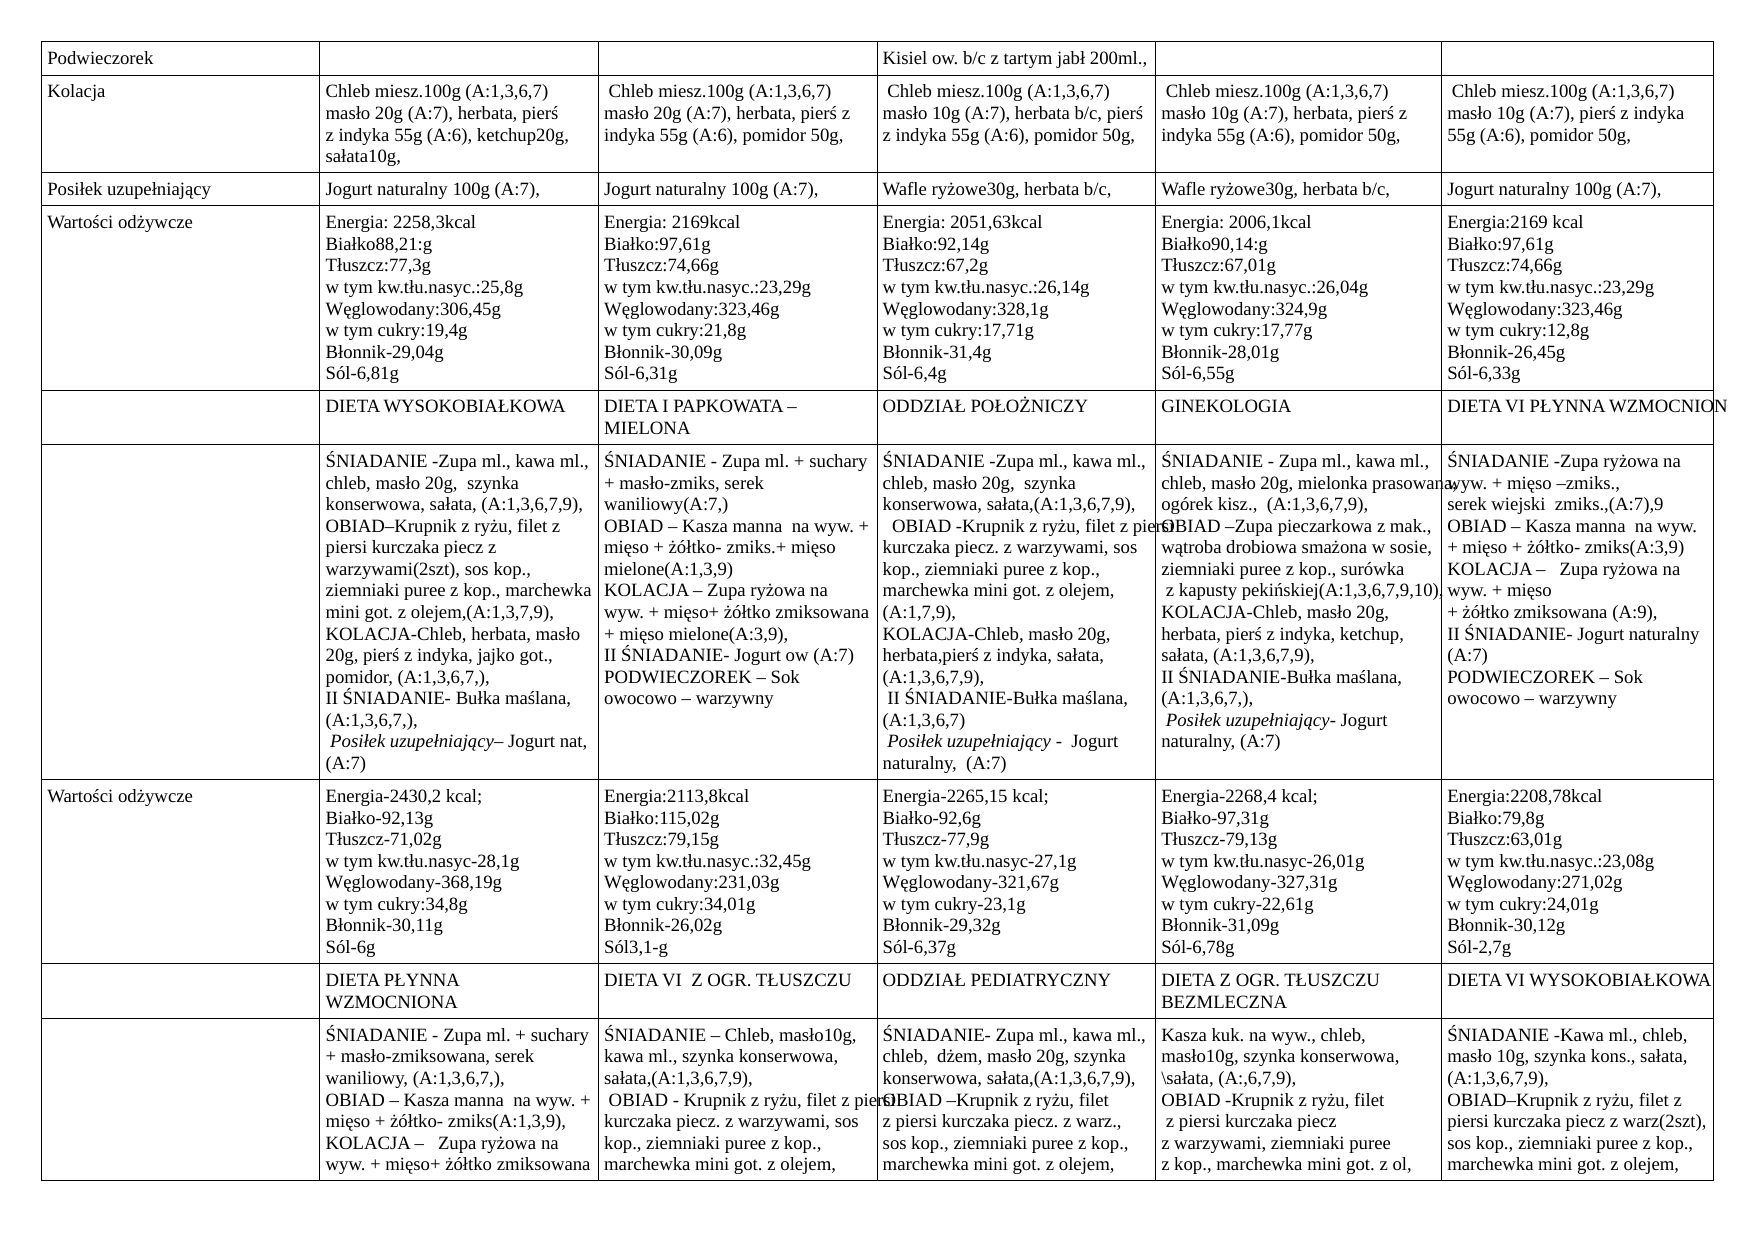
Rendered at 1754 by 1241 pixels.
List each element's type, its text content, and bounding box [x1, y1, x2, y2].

table_cell Jogurt naturalny 100g (A:7), [320, 173, 598, 205]
table_cell ŚNIADANIE -Kawa ml., chleb, masło 10g, szynka kons., sałata, (A:1,3,6,7,9), OBIAD–Krupnik z ryżu, filet z piersi kurczaka piecz z warz(2szt), sos kop., ziemniaki puree z kop., marchewka mini got. z olejem,(A:7,9), KOLACJA-Chleb, herbata, masło 20g, pierś z indyka, jajko got., pomidor,(A:1,3,6,7,9), II ŚNIADANIE-Bukiet warz got., PODWIECZOREK –Kisiel ow. b/c z tartym jabłkiem, Posiłek uzupełniający –Wafle ryżowe, herbata b/c, [1442, 1019, 1713, 1180]
table_cell DIETA PŁYNNA WZMOCNIONA [320, 964, 598, 1018]
table_cell Chleb miesz.100g (A:1,3,6,7) masło 10g (A:7), herbata b/c, pierś z indyka 55g (A:6), pomidor 50g, [878, 76, 1155, 172]
table_cell Chleb miesz.100g (A:1,3,6,7) masło 20g (A:7), herbata, pierś z indyka 55g (A:6), pomidor 50g, [599, 76, 877, 172]
table_cell ŚNIADANIE- Zupa ml., kawa ml., chleb, dżem, masło 20g, szynka konserwowa, sałata,(A:1,3,6,7,9), OBIAD –Krupnik z ryżu, filet z piersi kurczaka piecz. z warz., sos kop., ziemniaki puree z kop., marchewka mini got. z olejem,(A:1,7,9), KOLACJA-Chleb, masło 20g, herbata, dżem, pierś z indyka, pomidor b/s, (A:1,3,6,7,9), II ŚNIADANIE-Bułka maślana, (A:1,3,6,7,), Posiłek uzupełniający –Jogurt ow. b/dodatku cukru(A:7) [878, 1019, 1155, 1180]
table_cell Energia-2430,2 kcal; Białko-92,13g Tłuszcz-71,02g w tym kw.tłu.nasyc-28,1g Węglowodany-368,19g w tym cukry:34,8g Błonnik-30,11g Sól-6g [320, 780, 598, 963]
table_cell DIETA Z OGR. TŁUSZCZU BEZMLECZNA [1156, 964, 1441, 1018]
table_cell Energia: 2258,3kcal Białko88,21:g Tłuszcz:77,3g w tym kw.tłu.nasyc.:25,8g Węglowodany:306,45g w tym cukry:19,4g Błonnik-29,04g Sól-6,81g [320, 206, 598, 389]
table_cell ŚNIADANIE - Zupa ml., kawa ml., chleb, masło 20g, mielonka prasowana, ogórek kisz., (A:1,3,6,7,9), OBIAD –Zupa pieczarkowa z mak., wątroba drobiowa smażona w sosie, ziemniaki puree z kop., surówka z kapusty pekińskiej(A:1,3,6,7,9,10), KOLACJA-Chleb, masło 20g, herbata, pierś z indyka, ketchup, sałata, (A:1,3,6,7,9), II ŚNIADANIE-Bułka maślana, (A:1,3,6,7,), Posiłek uzupełniający- Jogurt naturalny, (A:7) [1156, 445, 1441, 779]
table_cell Chleb miesz.100g (A:1,3,6,7) masło 20g (A:7), herbata, pierś z indyka 55g (A:6), ketchup20g, sałata10g, [320, 76, 598, 172]
table_cell Energia: 2006,1kcal Białko90,14:g Tłuszcz:67,01g w tym kw.tłu.nasyc.:26,04g Węglowodany:324,9g w tym cukry:17,77g Błonnik-28,01g Sól-6,55g [1156, 206, 1441, 389]
table_cell DIETA VI Z OGR. TŁUSZCZU [599, 964, 877, 1018]
table_cell DIETA I PAPKOWATA – MIELONA [599, 391, 877, 444]
table_cell [42, 964, 319, 1018]
table_cell GINEKOLOGIA [1156, 391, 1441, 444]
table_cell Energia-2265,15 kcal; Białko-92,6g Tłuszcz-77,9g w tym kw.tłu.nasyc-27,1g Węglowodany-321,67g w tym cukry-23,1g Błonnik-29,32g Sól-6,37g [878, 780, 1155, 963]
table_cell DIETA VI PŁYNNA WZMOCNION [1442, 391, 1713, 444]
table_cell ŚNIADANIE – Chleb, masło10g, kawa ml., szynka konserwowa, sałata,(A:1,3,6,7,9), OBIAD - Krupnik z ryżu, filet z piersi kurczaka piecz. z warzywami, sos kop., ziemniaki puree z kop., marchewka mini got. z olejem,(A:1,3,6,7,9), KOLACJA- Chleb, masło10g, herbata, pierś z indyka, pomid. b/s (A:1,3,6,7,9), II ŚNIADANIE-Jogurt naturalny, (A:7) PODWIECZOREK–Kisiel ow. b/c z tartym jabłkiem, Posiłek uzupełniający–Wafle ryżowe, herbata b/c, [599, 1019, 877, 1180]
table_cell ŚNIADANIE - Zupa ml. + suchary + masło-zmiks, serek waniliowy(A:7,) OBIAD – Kasza manna na wyw. + mięso + żółtko- zmiks.+ mięso mielone(A:1,3,9) KOLACJA – Zupa ryżowa na wyw. + mięso+ żółtko zmiksowana + mięso mielone(A:3,9), II ŚNIADANIE- Jogurt ow (A:7) PODWIECZOREK – Sok owocowo – warzywny [599, 445, 877, 779]
table_cell [42, 445, 319, 779]
table_cell Jogurt naturalny 100g (A:7), [1442, 173, 1713, 205]
table_cell ŚNIADANIE -Zupa ml., kawa ml., chleb, masło 20g, szynka konserwowa, sałata, (A:1,3,6,7,9), OBIAD–Krupnik z ryżu, filet z piersi kurczaka piecz z warzywami(2szt), sos kop., ziemniaki puree z kop., marchewka mini got. z olejem,(A:1,3,7,9), KOLACJA-Chleb, herbata, masło 20g, pierś z indyka, jajko got., pomidor, (A:1,3,6,7,), II ŚNIADANIE- Bułka maślana,(A:1,3,6,7,), Posiłek uzupełniający– Jogurt nat, (A:7) [320, 445, 598, 779]
table_cell DIETA WYSOKOBIAŁKOWA [320, 391, 598, 444]
table_cell Podwieczorek [42, 42, 319, 74]
table_cell Kisiel ow. b/c z tartym jabł 200ml., [878, 42, 1155, 74]
table_cell Jogurt naturalny 100g (A:7), [599, 173, 877, 205]
table_cell Wartości odżywcze [42, 780, 319, 963]
table_cell DIETA VI WYSOKOBIAŁKOWA [1442, 964, 1713, 1018]
table_cell Kolacja [42, 76, 319, 172]
table_cell Energia: 2051,63kcal Białko:92,14g Tłuszcz:67,2g w tym kw.tłu.nasyc.:26,14g Węglowodany:328,1g w tym cukry:17,71g Błonnik-31,4g Sól-6,4g [878, 206, 1155, 389]
table_cell Chleb miesz.100g (A:1,3,6,7) masło 10g (A:7), herbata, pierś z indyka 55g (A:6), pomidor 50g, [1156, 76, 1441, 172]
table_cell Posiłek uzupełniający [42, 173, 319, 205]
table_cell [42, 391, 319, 444]
table_cell ŚNIADANIE - Zupa ml. + suchary + masło-zmiksowana, serek waniliowy, (A:1,3,6,7,), OBIAD – Kasza manna na wyw. + mięso + żółtko- zmiks(A:1,3,9), KOLACJA – Zupa ryżowa na wyw. + mięso+ żółtko zmiksowana [320, 1019, 598, 1180]
table_cell ODDZIAŁ PEDIATRYCZNY [878, 964, 1155, 1018]
table_cell Energia: 2169kcal Białko:97,61g Tłuszcz:74,66g w tym kw.tłu.nasyc.:23,29g Węglowodany:323,46g w tym cukry:21,8g Błonnik-30,09g Sól-6,31g [599, 206, 877, 389]
table_cell Chleb miesz.100g (A:1,3,6,7) masło 10g (A:7), pierś z indyka 55g (A:6), pomidor 50g, [1442, 76, 1713, 172]
table_cell [42, 1019, 319, 1180]
table_cell Energia-2268,4 kcal; Białko-97,31g Tłuszcz-79,13g w tym kw.tłu.nasyc-26,01g Węglowodany-327,31g w tym cukry-22,61g Błonnik-31,09g Sól-6,78g [1156, 780, 1441, 963]
table_cell [1156, 42, 1441, 74]
table_cell ŚNIADANIE -Zupa ml., kawa ml., chleb, masło 20g, szynka konserwowa, sałata,(A:1,3,6,7,9), OBIAD -Krupnik z ryżu, filet z piersi kurczaka piecz. z warzywami, sos kop., ziemniaki puree z kop., marchewka mini got. z olejem, (A:1,7,9), KOLACJA-Chleb, masło 20g, herbata,pierś z indyka, sałata,(A:1,3,6,7,9), II ŚNIADANIE-Bułka maślana, (A:1,3,6,7) Posiłek uzupełniający - Jogurt naturalny, (A:7) [878, 445, 1155, 779]
table_cell Wafle ryżowe30g, herbata b/c, [878, 173, 1155, 205]
table_cell Energia:2208,78kcal Białko:79,8g Tłuszcz:63,01g w tym kw.tłu.nasyc.:23,08g Węglowodany:271,02g w tym cukry:24,01g Błonnik-30,12g Sól-2,7g [1442, 780, 1713, 963]
table_cell [599, 42, 877, 74]
table_cell ŚNIADANIE -Zupa ryżowa na wyw. + mięso –zmiks., serek wiejski zmiks.,(A:7),9 OBIAD – Kasza manna na wyw. + mięso + żółtko- zmiks(A:3,9) KOLACJA – Zupa ryżowa na wyw. + mięso + żółtko zmiksowana (A:9), II ŚNIADANIE- Jogurt naturalny (A:7) PODWIECZOREK – Sok owocowo – warzywny [1442, 445, 1713, 779]
table_cell Wartości odżywcze [42, 206, 319, 389]
table_cell Energia:2169 kcal Białko:97,61g Tłuszcz:74,66g w tym kw.tłu.nasyc.:23,29g Węglowodany:323,46g w tym cukry:12,8g Błonnik-26,45g Sól-6,33g [1442, 206, 1713, 389]
table_cell Kasza kuk. na wyw., chleb, masło10g, szynka konserwowa, \sałata, (A:,6,7,9), OBIAD -Krupnik z ryżu, filet z piersi kurczaka piecz z warzywami, ziemniaki puree z kop., marchewka mini got. z ol,(A:9), KOLACJA- Chleb, masło 10g, herbata, pierś z indyka, sałata, (A:1,3,6,7,9), II ŚNIADANIE-Bułka maślana, (A:1,3,6,7,), Posiłek uzupełniający–Wafle ryżowe, herbata b/c, [1156, 1019, 1441, 1180]
table_cell Energia:2113,8kcal Białko:115,02g Tłuszcz:79,15g w tym kw.tłu.nasyc.:32,45g Węglowodany:231,03g w tym cukry:34,01g Błonnik-26,02g Sól3,1-g [599, 780, 877, 963]
table_cell Wafle ryżowe30g, herbata b/c, [1156, 173, 1441, 205]
table_cell [320, 42, 598, 74]
table_cell [1442, 42, 1713, 74]
table_cell ODDZIAŁ POŁOŻNICZY [878, 391, 1155, 444]
